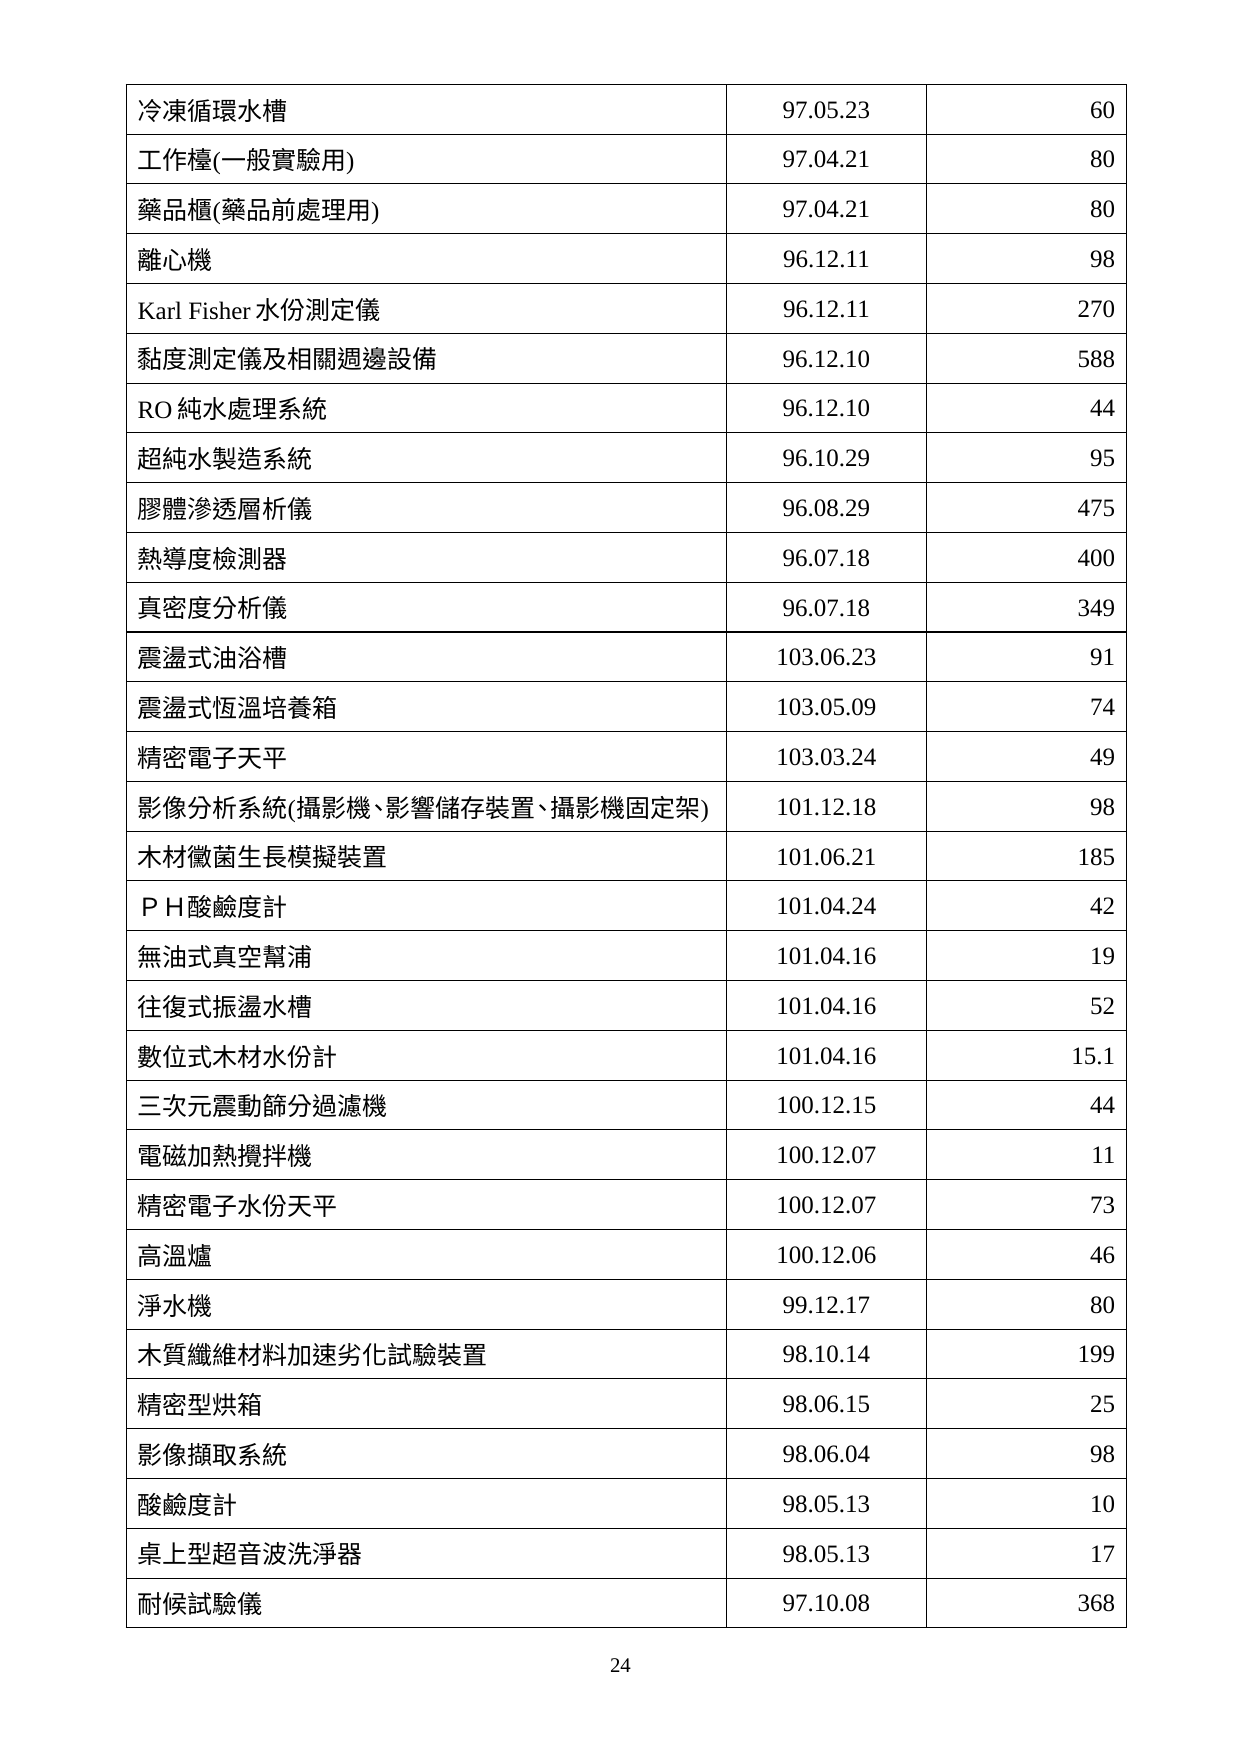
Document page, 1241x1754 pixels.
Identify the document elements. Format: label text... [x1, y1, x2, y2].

table_cell 98.06.04 [727, 1429, 926, 1478]
table_cell 酸鹼度計 [127, 1479, 726, 1528]
table_cell 影像分析系統(攝影機、影響儲存裝置、攝影機固定架) [127, 782, 726, 831]
table_cell 熱導度檢測器 [127, 533, 726, 582]
table_cell 11 [927, 1130, 1126, 1179]
table_cell 475 [927, 483, 1126, 532]
table_cell 97.04.21 [727, 135, 926, 183]
table_cell 100.12.07 [727, 1180, 926, 1229]
table_cell 高溫爐 [127, 1230, 726, 1279]
table_cell 42 [927, 881, 1126, 930]
table_cell 數位式木材水份計 [127, 1031, 726, 1079]
table_cell 101.12.18 [727, 782, 926, 831]
table_cell 103.05.09 [727, 682, 926, 731]
table_cell 44 [927, 384, 1126, 432]
table_cell 98.10.14 [727, 1330, 926, 1378]
table_cell 桌上型超音波洗淨器 [127, 1529, 726, 1577]
table_cell 19 [927, 931, 1126, 980]
table_cell 101.04.16 [727, 1031, 926, 1079]
table_cell 100.12.15 [727, 1081, 926, 1129]
table_cell 耐候試驗儀 [127, 1579, 726, 1627]
table_cell 98 [927, 1429, 1126, 1478]
table_cell 10 [927, 1479, 1126, 1528]
table_cell 46 [927, 1230, 1126, 1279]
table_cell RO純水處理系統 [127, 384, 726, 432]
table_cell 99.12.17 [727, 1280, 926, 1328]
table_cell 三次元震動篩分過濾機 [127, 1081, 726, 1129]
table_cell 98 [927, 782, 1126, 831]
table_cell 73 [927, 1180, 1126, 1229]
table_cell 往復式振盪水槽 [127, 981, 726, 1030]
table_cell 超純水製造系統 [127, 433, 726, 482]
table_cell 185 [927, 832, 1126, 880]
table_cell 349 [927, 583, 1126, 631]
table_cell 電磁加熱攪拌機 [127, 1130, 726, 1179]
table_cell 80 [927, 184, 1126, 233]
table_cell 101.06.21 [727, 832, 926, 880]
table_cell 97.05.23 [727, 85, 926, 133]
table_cell 60 [927, 85, 1126, 133]
table_cell 52 [927, 981, 1126, 1030]
table_cell 100.12.06 [727, 1230, 926, 1279]
table_cell 無油式真空幫浦 [127, 931, 726, 980]
table_cell 黏度測定儀及相關週邊設備 [127, 334, 726, 382]
table_cell 103.06.23 [727, 633, 926, 681]
table_cell ＰＨ酸鹼度計 [127, 881, 726, 930]
table_cell 101.04.16 [727, 931, 926, 980]
table_cell 精密電子水份天平 [127, 1180, 726, 1229]
table_cell 368 [927, 1579, 1126, 1627]
table_cell 74 [927, 682, 1126, 731]
table_cell 95 [927, 433, 1126, 482]
table_cell 冷凍循環水槽 [127, 85, 726, 133]
table_cell 96.10.29 [727, 433, 926, 482]
table_cell 91 [927, 633, 1126, 681]
table_cell 木質纖維材料加速劣化試驗裝置 [127, 1330, 726, 1378]
table_cell 影像擷取系統 [127, 1429, 726, 1478]
table_cell 96.12.10 [727, 334, 926, 382]
table_cell 101.04.24 [727, 881, 926, 930]
table_cell 真密度分析儀 [127, 583, 726, 631]
table_cell 199 [927, 1330, 1126, 1378]
table_cell 98.06.15 [727, 1379, 926, 1428]
table_cell 震盪式油浴槽 [127, 633, 726, 681]
table_cell 97.10.08 [727, 1579, 926, 1627]
table_cell 工作檯(一般實驗用) [127, 135, 726, 183]
table_cell 15.1 [927, 1031, 1126, 1079]
table_cell 離心機 [127, 234, 726, 283]
table_cell 80 [927, 1280, 1126, 1328]
table_cell 270 [927, 284, 1126, 333]
table_cell 588 [927, 334, 1126, 382]
table_cell 400 [927, 533, 1126, 582]
table_cell 淨水機 [127, 1280, 726, 1328]
table_cell 80 [927, 135, 1126, 183]
table_cell 96.07.18 [727, 583, 926, 631]
table_cell 96.08.29 [727, 483, 926, 532]
table_cell 98.05.13 [727, 1529, 926, 1577]
table_cell 103.03.24 [727, 732, 926, 781]
table_cell 精密電子天平 [127, 732, 726, 781]
table_cell 木材黴菌生長模擬裝置 [127, 832, 726, 880]
table_cell 100.12.07 [727, 1130, 926, 1179]
table_cell 膠體滲透層析儀 [127, 483, 726, 532]
table_cell 藥品櫃(藥品前處理用) [127, 184, 726, 233]
table_cell 44 [927, 1081, 1126, 1129]
table_cell 96.07.18 [727, 533, 926, 582]
table_cell 25 [927, 1379, 1126, 1428]
table_cell 震盪式恆溫培養箱 [127, 682, 726, 731]
table_cell 96.12.11 [727, 234, 926, 283]
table_cell 101.04.16 [727, 981, 926, 1030]
table_cell 精密型烘箱 [127, 1379, 726, 1428]
table_cell 96.12.10 [727, 384, 926, 432]
table_cell Karl Fisher水份測定儀 [127, 284, 726, 333]
table_cell 49 [927, 732, 1126, 781]
table_cell 97.04.21 [727, 184, 926, 233]
table_cell 98 [927, 234, 1126, 283]
table_cell 17 [927, 1529, 1126, 1577]
table_cell 98.05.13 [727, 1479, 926, 1528]
table_cell 96.12.11 [727, 284, 926, 333]
